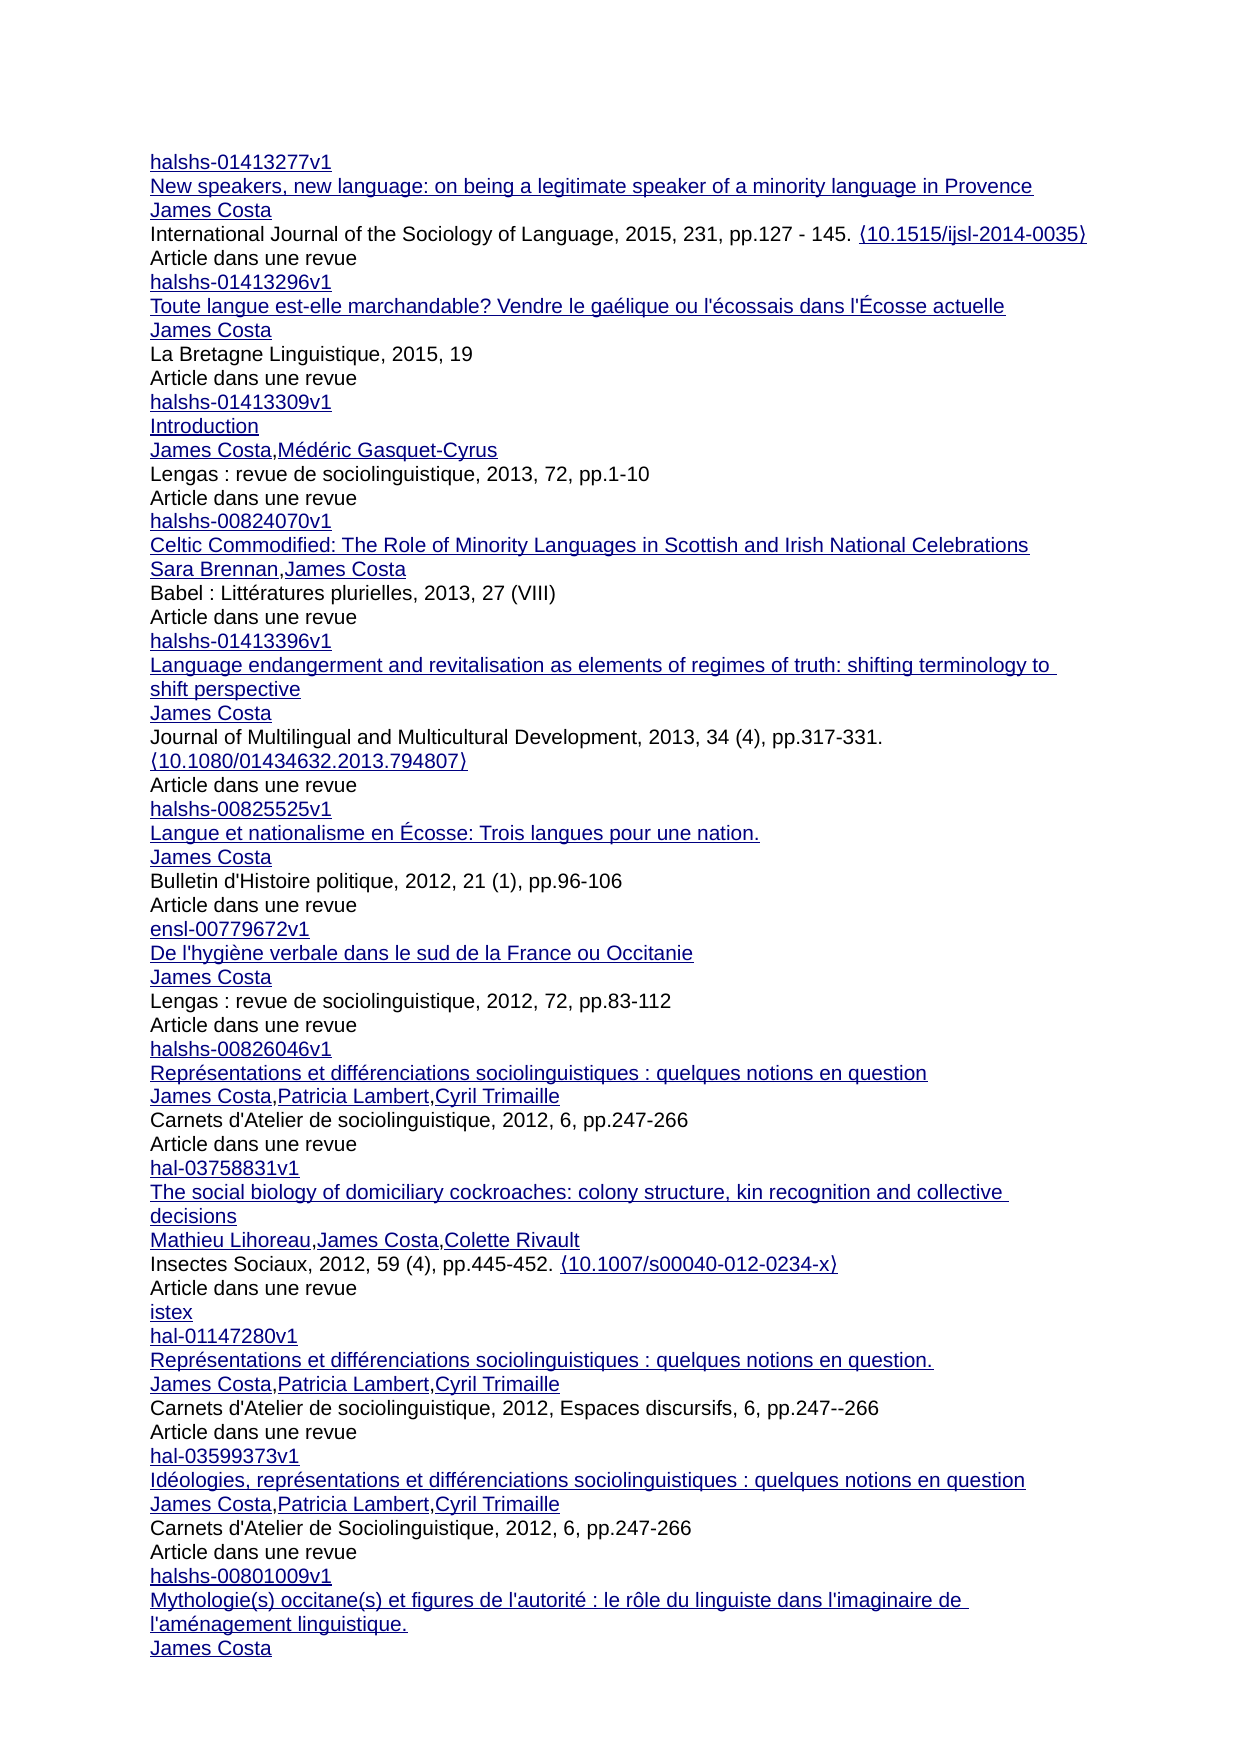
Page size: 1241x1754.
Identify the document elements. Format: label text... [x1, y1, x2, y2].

table_cell Language endangerment and revitalisation as elements of regimes of truth: shifting terminology to shift perspective James Costa Journal of Multilingual and Multicultural Development, 2013, 34 (4), pp.317-331. ⟨10.1080/01434632.2013.794807⟩ Article dans une revue halshs-00825525v1 [150, 653, 1090, 821]
table_cell Représentations et différenciations sociolinguistiques : quelques notions en question. James Costa,Patricia Lambert,Cyril Trimaille Carnets d'Atelier de sociolinguistique, 2012, Espaces discursifs, 6, pp.247--266 Article dans une revue hal-03599373v1 [150, 1348, 1090, 1468]
table_cell The social biology of domiciliary cockroaches: colony structure, kin recognition and collective decisions Mathieu Lihoreau,James Costa,Colette Rivault Insectes Sociaux, 2012, 59 (4), pp.445-452. ⟨10.1007/s00040-012-0234-x⟩ Article dans une revue istex hal-01147280v1 [150, 1180, 1090, 1348]
table_cell New speakers, new language: on being a legitimate speaker of a minority language in Provence James Costa International Journal of the Sociology of Language, 2015, 231, pp.127 - 145. ⟨10.1515/ijsl-2014-0035⟩ Article dans une revue halshs-01413296v1 [150, 174, 1090, 294]
table_cell Introduction James Costa,Médéric Gasquet-Cyrus Lengas : revue de sociolinguistique, 2013, 72, pp.1-10 Article dans une revue halshs-00824070v1 [150, 414, 1090, 533]
table_cell Représentations et différenciations sociolinguistiques : quelques notions en question James Costa,Patricia Lambert,Cyril Trimaille Carnets d'Atelier de sociolinguistique, 2012, 6, pp.247-266 Article dans une revue hal-03758831v1 [150, 1060, 1090, 1180]
table_cell De l'hygiène verbale dans le sud de la France ou Occitanie James Costa Lengas : revue de sociolinguistique, 2012, 72, pp.83-112 Article dans une revue halshs-00826046v1 [150, 941, 1090, 1060]
table_cell Celtic Commodified: The Role of Minority Languages in Scottish and Irish National Celebrations Sara Brennan,James Costa Babel : Littératures plurielles, 2013, 27 (VIII) Article dans une revue halshs-01413396v1 [150, 533, 1090, 653]
table_cell Mythologie(s) occitane(s) et figures de l'autorité : le rôle du linguiste dans l'imaginaire de l'aménagement linguistique. James Costa [150, 1588, 1090, 1659]
table_cell Idéologies, représentations et différenciations sociolinguistiques : quelques notions en question James Costa,Patricia Lambert,Cyril Trimaille Carnets d'Atelier de Sociolinguistique, 2012, 6, pp.247-266 Article dans une revue halshs-00801009v1 [150, 1468, 1090, 1587]
table_cell Langue et nationalisme en Écosse: Trois langues pour une nation. James Costa Bulletin d'Histoire politique, 2012, 21 (1), pp.96-106 Article dans une revue ensl-00779672v1 [150, 821, 1090, 941]
table_cell halshs-01413277v1 [150, 150, 1090, 174]
table_cell Toute langue est-elle marchandable? Vendre le gaélique ou l'écossais dans l'Écosse actuelle James Costa La Bretagne Linguistique, 2015, 19 Article dans une revue halshs-01413309v1 [150, 294, 1090, 413]
